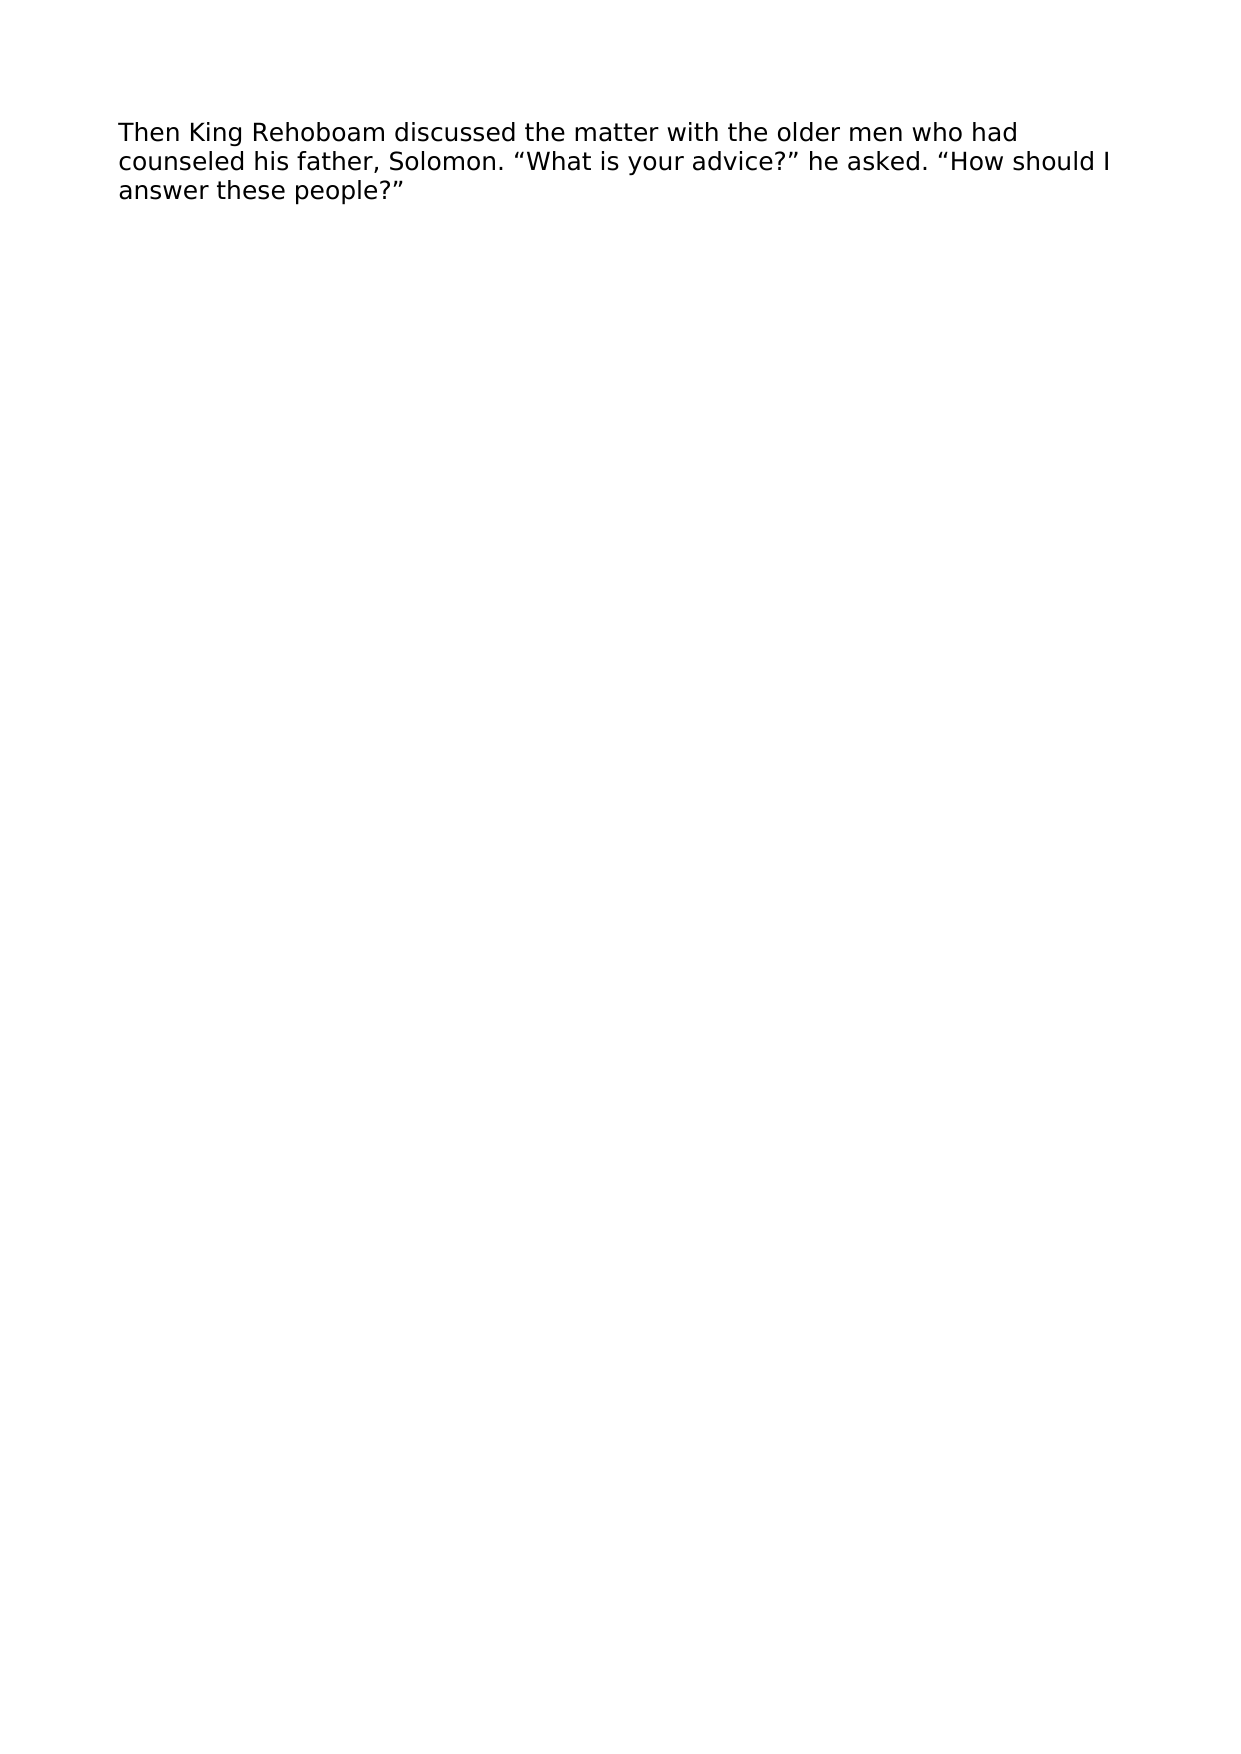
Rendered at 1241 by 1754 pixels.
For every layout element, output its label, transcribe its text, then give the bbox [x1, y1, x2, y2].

text Then King Rehoboam discussed the matter with the older men who had counseled his father, Solomon. “What is your advice?” he asked. “How should I answer these people?” [118, 118, 1122, 206]
